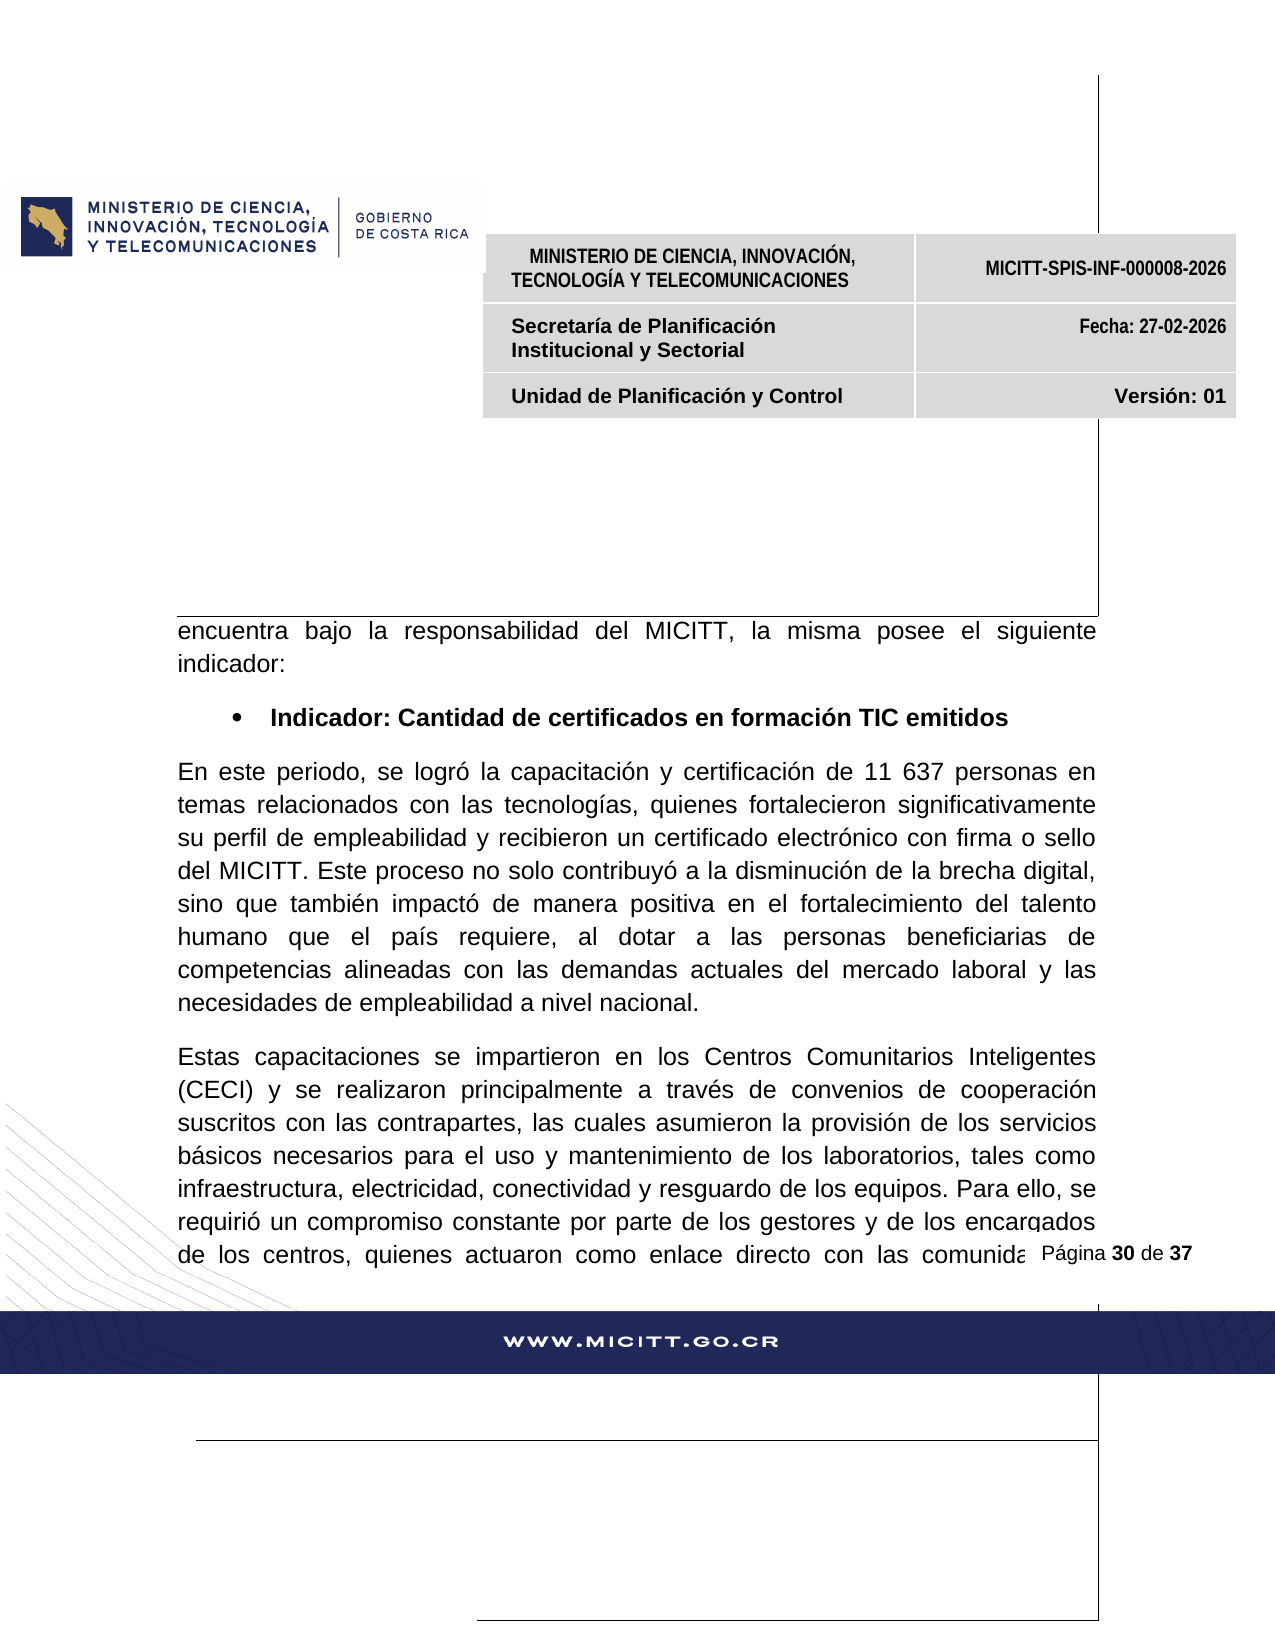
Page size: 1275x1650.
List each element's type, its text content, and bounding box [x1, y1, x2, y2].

text El objetivo de esta intervención pública es: “Potenciar el acceso, uso y aprovechamiento de las tecnologías de la información y la comunicación para el desarrollo de habilidades y conocimiento de las personas ciudadanas”; se encuentra bajo la responsabilidad del MICITT, la misma posee el siguiente indicador: [177, 616, 1098, 678]
list Indicador: Cantidad de certificados en formación TIC emitidos [233, 703, 1098, 732]
text En este periodo, se logró la capacitación y certificación de 11 637 personas en temas relacionados con las tecnologías, quienes fortalecieron significativamente su perfil de empleabilidad y recibieron un certificado electrónico con firma o sello del MICITT. Este proceso no solo contribuyó a la disminución de la brecha digital, sino que también impactó de manera positiva en el fortalecimiento del talento humano que el país requiere, al dotar a las personas beneficiarias de competencias alineadas con las demandas actuales del mercado laboral y las necesidades de empleabilidad a nivel nacional. [177, 757, 1098, 1017]
text Estas capacitaciones se impartieron en los Centros Comunitarios Inteligentes (CECI) y se realizaron principalmente a través de convenios de cooperación suscritos con las contrapartes, las cuales asumieron la provisión de los servicios básicos necesarios para el uso y mantenimiento de los laboratorios, tales como infraestructura, electricidad, conectividad y resguardo de los equipos. Para ello, se requirió un compromiso constante por parte de los gestores y de los encargados de los centros, quienes actuaron como enlace directo con las comunidades y debieron cumplir con las obligaciones establecidas en los lineamientos y en el convenio correspondiente. [177, 1042, 1098, 1269]
